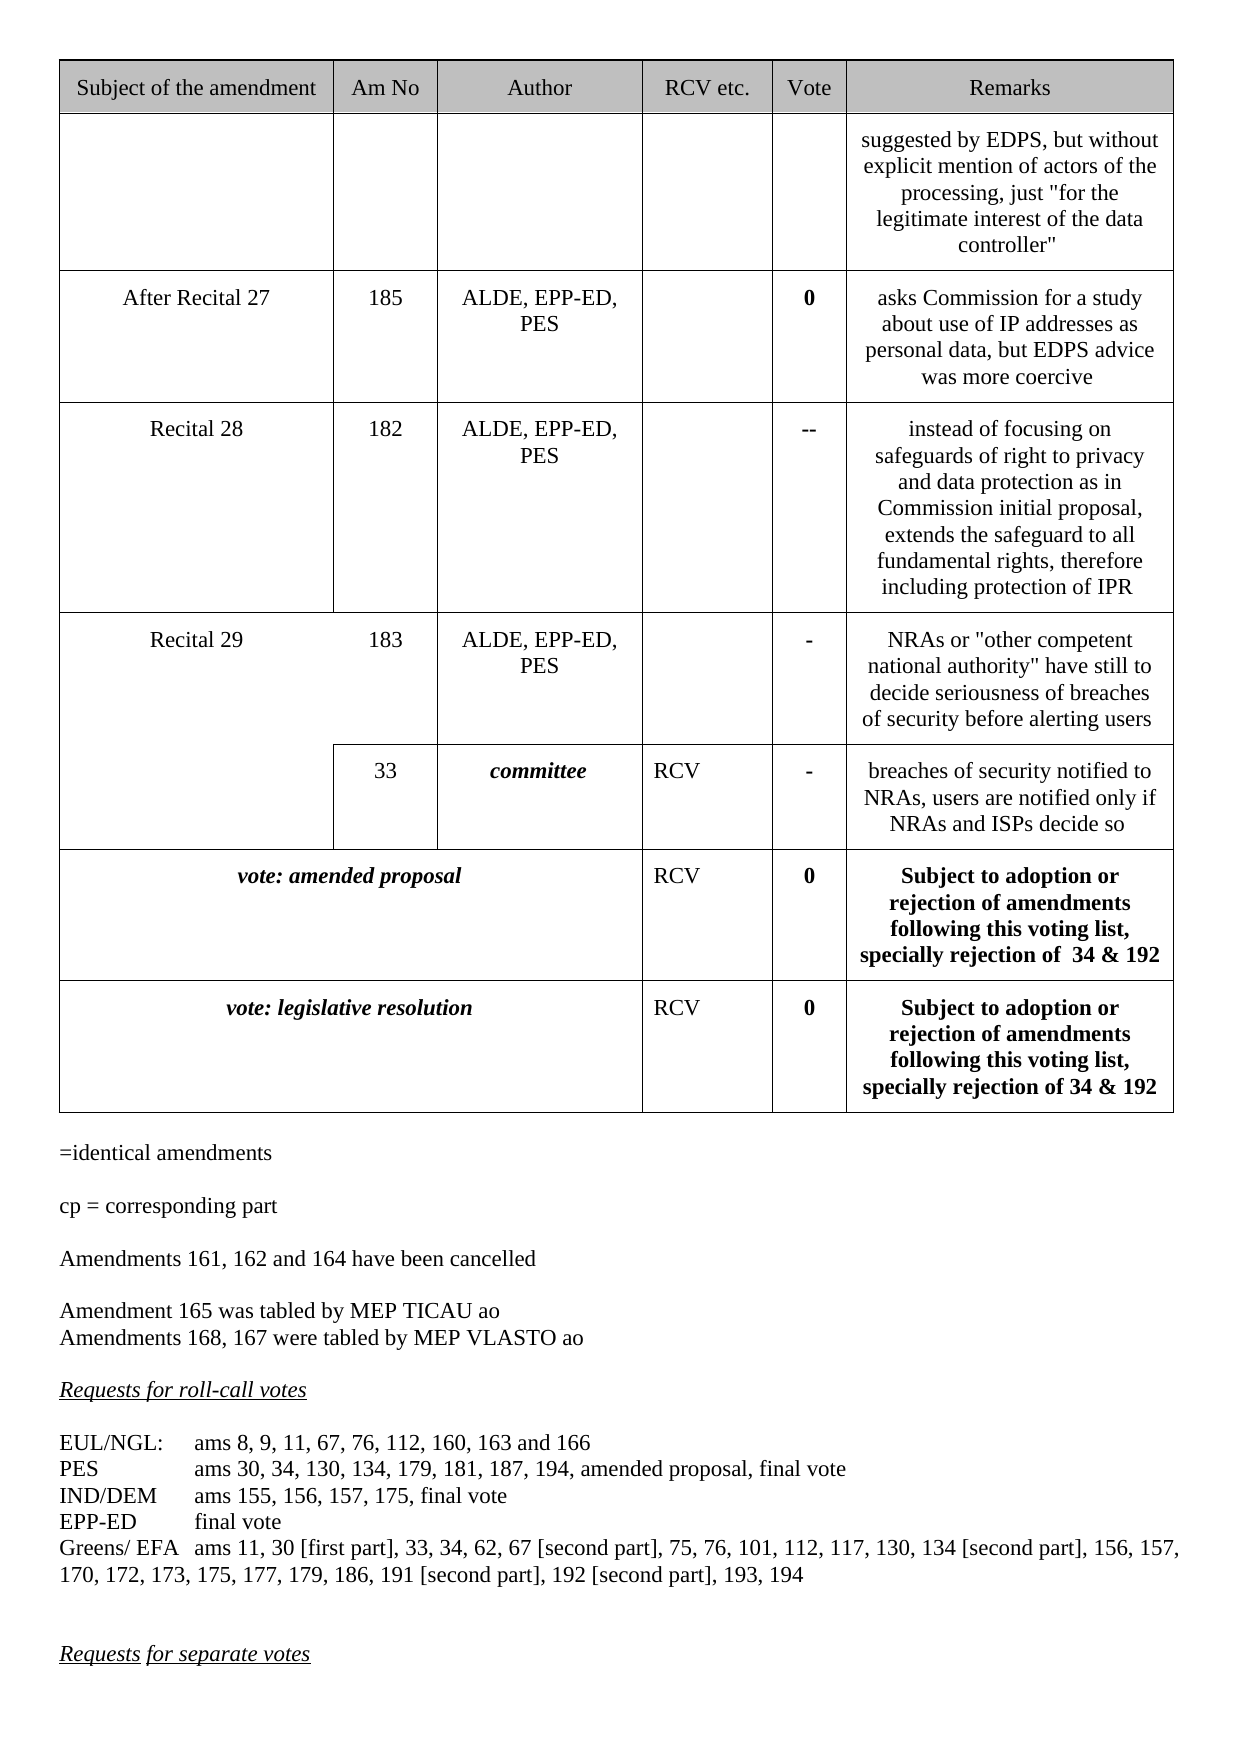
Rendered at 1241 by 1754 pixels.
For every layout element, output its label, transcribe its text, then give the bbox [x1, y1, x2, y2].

table_header ALDE, EPP-ED, PES [438, 613, 642, 744]
table_cell [643, 114, 772, 270]
text IND/DEM ams 155, 156, 157, 175, final vote [59, 1482, 1181, 1508]
table_header [643, 613, 772, 744]
table_cell 0 [773, 850, 846, 980]
table_cell Subject to adoption or rejection of amendments following this voting list, specially rejection of 34 & 192 [847, 981, 1173, 1112]
table_header Subject of the amendment [60, 61, 333, 112]
text EUL/NGL: ams 8, 9, 11, 67, 76, 112, 160, 163 and 166 [59, 1429, 1181, 1455]
table_cell committee [438, 745, 642, 849]
table_cell [643, 403, 772, 612]
text PES ams 30, 34, 130, 134, 179, 181, 187, 194, amended proposal, final vote [59, 1455, 1181, 1482]
table_cell [643, 271, 772, 402]
table_cell breaches of security notified to NRAs, users are notified only if NRAs and ISPs decide so [847, 745, 1173, 849]
table_cell 185 [334, 271, 437, 402]
table_cell Subject to adoption or rejection of amendments following this voting list, specially rejection of 34 & 192 [847, 850, 1173, 980]
table_cell ALDE, EPP-ED, PES [438, 403, 642, 612]
table_cell vote: amended proposal [60, 850, 642, 980]
text Requests for roll-call votes [59, 1376, 1181, 1403]
text Greens/ EFA ams 11, 30 [first part], 33, 34, 62, 67 [second part], 75, 76, 101, 112, 117, 130, 134 [second part], 156, 157, 170, 172, 173, 175, 177, 179, 186, 191 [second part], 192 [second part], 193, 194 [59, 1534, 1181, 1587]
table_header Am No [334, 61, 437, 112]
table_cell [773, 114, 846, 270]
table_header Remarks [847, 61, 1173, 112]
table_cell 0 [773, 981, 846, 1112]
table_cell suggested by EDPS, but without explicit mention of actors of the processing, just "for the legitimate interest of the data controller" [847, 114, 1173, 270]
table_header RCV etc. [643, 61, 772, 112]
table_cell [334, 114, 437, 270]
text EPP-ED final vote [59, 1508, 1181, 1534]
table_header 183 [334, 613, 437, 744]
text cp = corresponding part [59, 1192, 1181, 1218]
table_cell RCV [643, 981, 772, 1112]
table_cell RCV [643, 745, 772, 849]
table_cell Recital 29 [60, 613, 334, 849]
text Requests for separate votes [59, 1640, 1181, 1666]
table_cell 182 [334, 403, 437, 612]
table_cell RCV [643, 850, 772, 980]
text Amendments 168, 167 were tabled by MEP VLASTO ao [59, 1324, 1181, 1350]
table_cell - [773, 745, 846, 849]
table_header Vote [773, 61, 846, 112]
text Amendment 165 was tabled by MEP TICAU ao [59, 1297, 1181, 1324]
table_cell ALDE, EPP-ED, PES [438, 271, 642, 402]
table_cell After Recital 27 [60, 271, 333, 402]
table_header Author [438, 61, 642, 112]
table_cell 0 [773, 271, 846, 402]
table_header NRAs or "other competent national authority" have still to decide seriousness of breaches of security before alerting users [847, 613, 1173, 744]
table_header - [773, 613, 846, 744]
table_cell -- [773, 403, 846, 612]
table_cell [438, 114, 642, 270]
table_cell 33 [334, 745, 437, 849]
table_cell instead of focusing on safeguards of right to privacy and data protection as in Commission initial proposal, extends the safeguard to all fundamental rights, therefore including protection of IPR [847, 403, 1173, 612]
text Amendments 161, 162 and 164 have been cancelled [59, 1244, 1181, 1271]
table_cell asks Commission for a study about use of IP addresses as personal data, but EDPS advice was more coercive [847, 271, 1173, 402]
text =identical amendments [59, 1139, 1181, 1166]
table_cell vote: legislative resolution [60, 981, 642, 1112]
table_cell Recital 28 [60, 403, 333, 612]
table_cell [60, 114, 333, 270]
